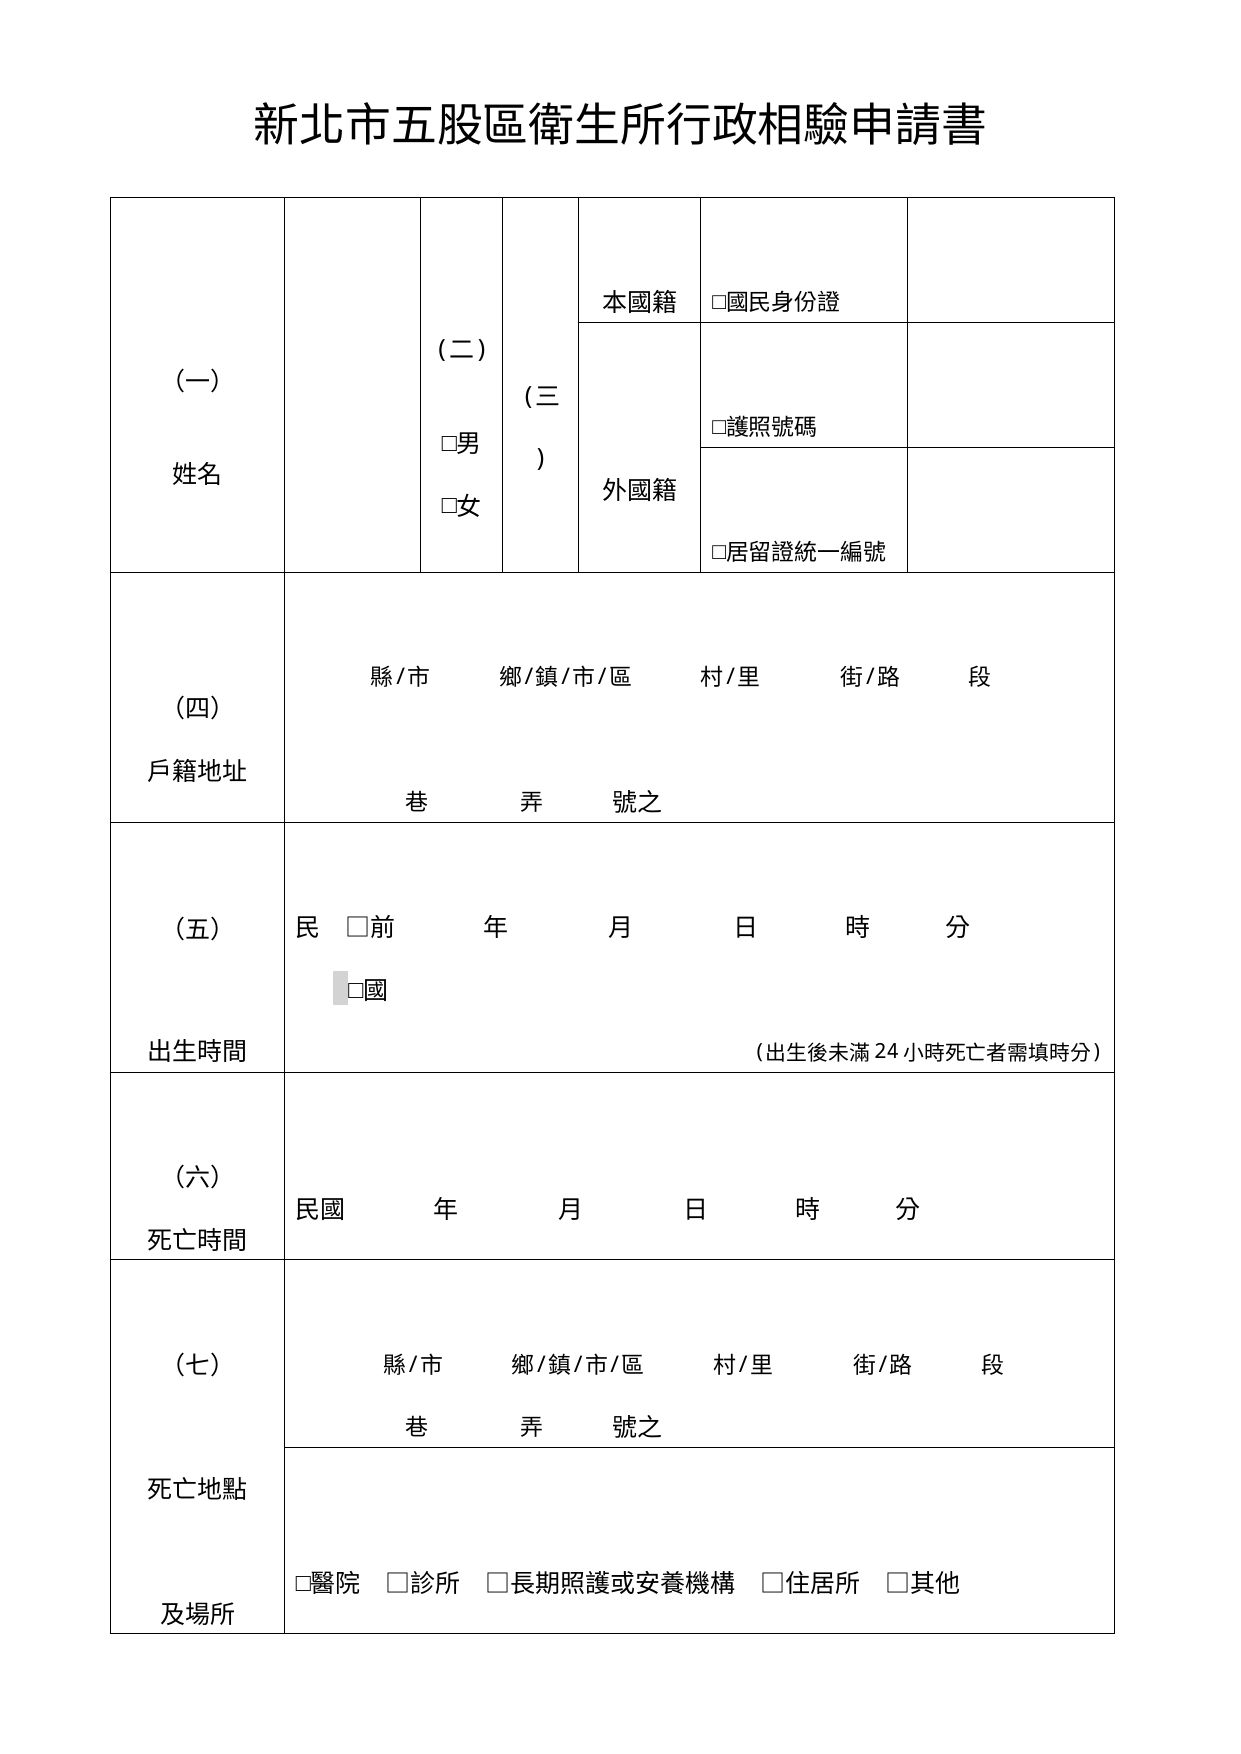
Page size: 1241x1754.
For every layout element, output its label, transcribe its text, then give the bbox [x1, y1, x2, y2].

table_cell （七） 死亡地點 及場所 [111, 1260, 284, 1633]
table_cell （五） 出生時間 [111, 823, 284, 1072]
table_cell □醫院 □診所 □長期照護或安養機構 □住居所 □其他 [285, 1448, 1114, 1633]
table_header (二) □男 □女 [421, 198, 502, 572]
table_cell 外國籍 [579, 323, 700, 572]
table_cell [908, 323, 1114, 447]
table_header [908, 198, 1114, 322]
table_cell 民國 年 月 日 時 分 [285, 1073, 1114, 1259]
table_cell 縣/市 鄉/鎮/市/區 村/里 街/路 段 巷 弄 號之 [285, 1260, 1114, 1447]
table_header □國民身份證 [701, 198, 907, 322]
table_header (三) [503, 198, 578, 572]
table_cell （六） 死亡時間 [111, 1073, 284, 1259]
table_cell 縣/市 鄉/鎮/市/區 村/里 街/路 段 巷 弄 號之 [285, 573, 1114, 822]
table_cell [908, 448, 1114, 572]
table_header （一） 姓名 [111, 198, 284, 572]
table_header 本國籍 [579, 198, 700, 322]
table_cell （四） 戶籍地址 [111, 573, 284, 822]
table_cell 民 □前 年 月 日 時 分 □國 (出生後未滿24小時死亡者需填時分) [285, 823, 1114, 1072]
table_cell □居留證統一編號 [701, 448, 907, 572]
table_cell □護照號碼 [701, 323, 907, 447]
table_header [285, 198, 420, 572]
